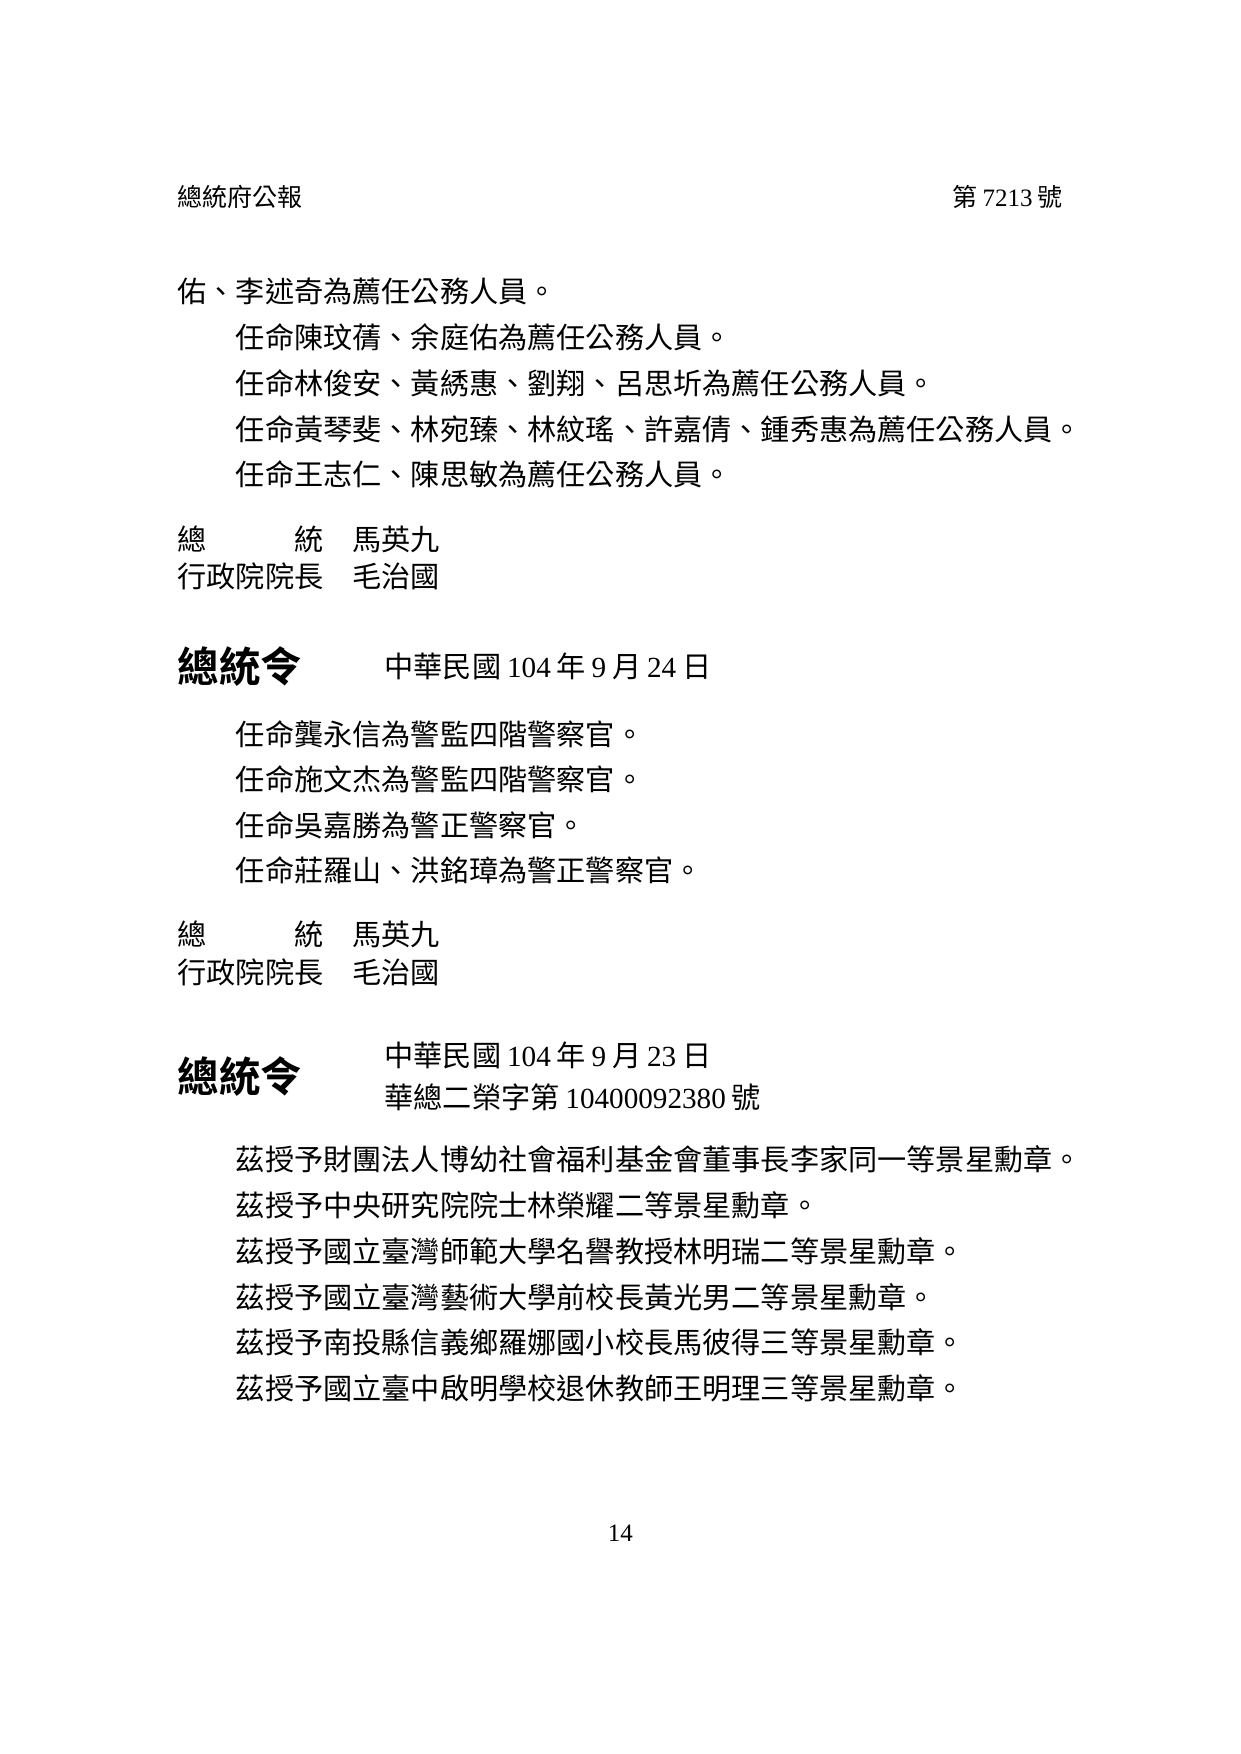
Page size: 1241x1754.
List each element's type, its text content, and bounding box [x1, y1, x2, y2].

text 茲授予國立臺灣藝術大學前校長黃光男二等景星勳章。 [177, 1271, 1063, 1317]
text 任命林俊安、黃綉惠、劉翔、呂思圻為薦任公務人員。 [177, 357, 1063, 403]
text 總 統 馬英九 [177, 916, 1063, 953]
text 茲授予財團法人博幼社會福利基金會董事長李家同一等景星勳章。 [177, 1134, 1063, 1180]
text 任命龔永信為警監四階警察官。 [177, 709, 1063, 754]
text 茲授予國立臺中啟明學校退休教師王明理三等景星勳章。 [177, 1363, 1063, 1409]
text 茲授予南投縣信義鄉羅娜國小校長馬彼得三等景星勳章。 [177, 1317, 1063, 1363]
text 茲授予國立臺灣師範大學名譽教授林明瑞二等景星勳章。 [177, 1226, 1063, 1271]
text 任命莊羅山、洪銘璋為警正警察官。 [177, 845, 1063, 891]
text 任命黃琴斐、林宛臻、林紋瑤、許嘉倩、鍾秀惠為薦任公務人員。 [177, 403, 1063, 449]
table_header 中華民國104年9月23日 華總二榮字第10400092380號 [381, 1016, 877, 1134]
text 任命陳玟蒨、余庭佑為薦任公務人員。 [177, 312, 1063, 357]
table_header 總統令 [174, 1016, 381, 1134]
text 任命施文杰為警監四階警察官。 [177, 754, 1063, 800]
text 佑、李述奇為薦任公務人員。 [177, 266, 1063, 312]
text 任命吳嘉勝為警正警察官。 [177, 800, 1063, 845]
table_header 中華民國104年9月24日 [381, 620, 877, 709]
text 任命王志仁、陳思敏為薦任公務人員。 [177, 449, 1063, 495]
table_header 總統令 [174, 620, 381, 709]
text 行政院院長 毛治國 [177, 953, 1063, 991]
text 總 統 馬英九 [177, 520, 1063, 557]
text 茲授予中央研究院院士林榮耀二等景星勳章。 [177, 1180, 1063, 1226]
text 行政院院長 毛治國 [177, 557, 1063, 595]
